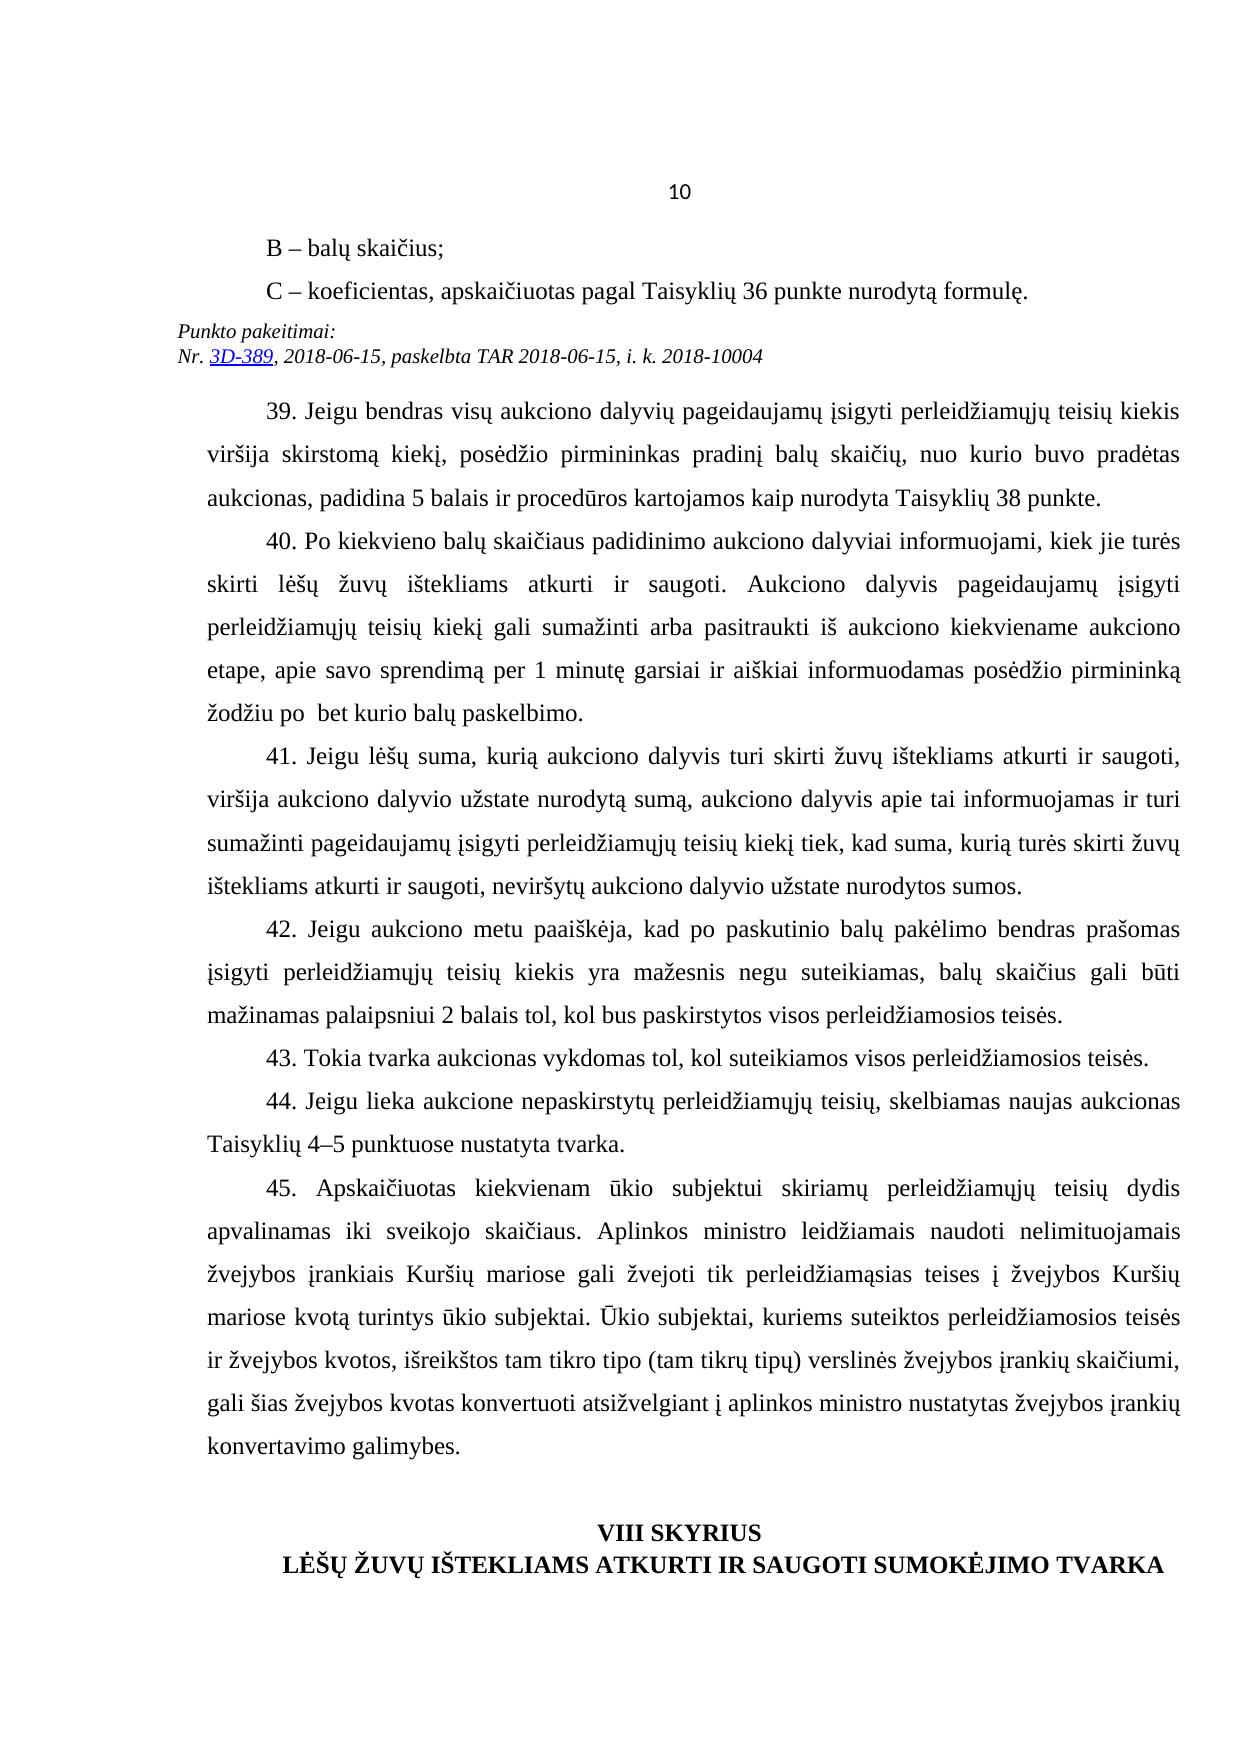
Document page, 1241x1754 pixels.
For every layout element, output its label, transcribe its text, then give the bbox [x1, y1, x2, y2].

text 40. Po kiekvieno balų skaičiaus padidinimo aukciono dalyviai informuojami, kiek jie turės skirti lėšų žuvų ištekliams atkurti ir saugoti. Aukciono dalyvis pageidaujamų įsigyti perleidžiamųjų teisių kiekį gali sumažinti arba pasitraukti iš aukciono kiekviename aukciono etape, apie savo sprendimą per 1 minutę garsiai ir aiškiai informuodamas posėdžio pirmininką žodžiu po bet kurio balų paskelbimo. [207, 526, 1181, 727]
text 42. Jeigu aukciono metu paaiškėja, kad po paskutinio balų pakėlimo bendras prašomas įsigyti perleidžiamųjų teisių kiekis yra mažesnis negu suteikiamas, balų skaičius gali būti mažinamas palaipsniui 2 balais tol, kol bus paskirstytos visos perleidžiamosios teisės. [207, 914, 1181, 1029]
text Punkto pakeitimai: [177, 319, 1181, 343]
text B – balų skaičius; [207, 233, 1181, 262]
text C – koeficientas, apskaičiuotas pagal Taisyklių 36 punkte nurodytą formulę. [207, 276, 1181, 305]
text VIII skyrius [177, 1518, 1181, 1546]
text 41. Jeigu lėšų suma, kurią aukciono dalyvis turi skirti žuvų ištekliams atkurti ir saugoti, viršija aukciono dalyvio užstate nurodytą sumą, aukciono dalyvis apie tai informuojamas ir turi sumažinti pageidaujamų įsigyti perleidžiamųjų teisių kiekį tiek, kad suma, kurią turės skirti žuvų ištekliams atkurti ir saugoti, neviršytų aukciono dalyvio užstate nurodytos sumos. [207, 741, 1181, 899]
text Lėšų žuvų ištekliams atkurti ir saugoti sumokėjimo tvarka [207, 1551, 1181, 1579]
text Nr. 3D-389, 2018-06-15, paskelbta TAR 2018-06-15, i. k. 2018-10004 [177, 343, 1181, 368]
text 39. Jeigu bendras visų aukciono dalyvių pageidaujamų įsigyti perleidžiamųjų teisių kiekis viršija skirstomą kiekį, posėdžio pirmininkas pradinį balų skaičių, nuo kurio buvo pradėtas aukcionas, padidina 5 balais ir procedūros kartojamos kaip nurodyta Taisyklių 38 punkte. [207, 396, 1181, 511]
text 44. Jeigu lieka aukcione nepaskirstytų perleidžiamųjų teisių, skelbiamas naujas aukcionas Taisyklių 4–5 punktuose nustatyta tvarka. [207, 1086, 1181, 1158]
text 45. Apskaičiuotas kiekvienam ūkio subjektui skiriamų perleidžiamųjų teisių dydis apvalinamas iki sveikojo skaičiaus. Aplinkos ministro leidžiamais naudoti nelimituojamais žvejybos įrankiais Kuršių mariose gali žvejoti tik perleidžiamąsias teises į žvejybos Kuršių mariose kvotą turintys ūkio subjektai. Ūkio subjektai, kuriems suteiktos perleidžiamosios teisės ir žvejybos kvotos, išreikštos tam tikro tipo (tam tikrų tipų) verslinės žvejybos įrankių skaičiumi, gali šias žvejybos kvotas konvertuoti atsižvelgiant į aplinkos ministro nustatytas žvejybos įrankių konvertavimo galimybes. [207, 1173, 1181, 1460]
text 43. Tokia tvarka aukcionas vykdomas tol, kol suteikiamos visos perleidžiamosios teisės. [207, 1043, 1181, 1072]
